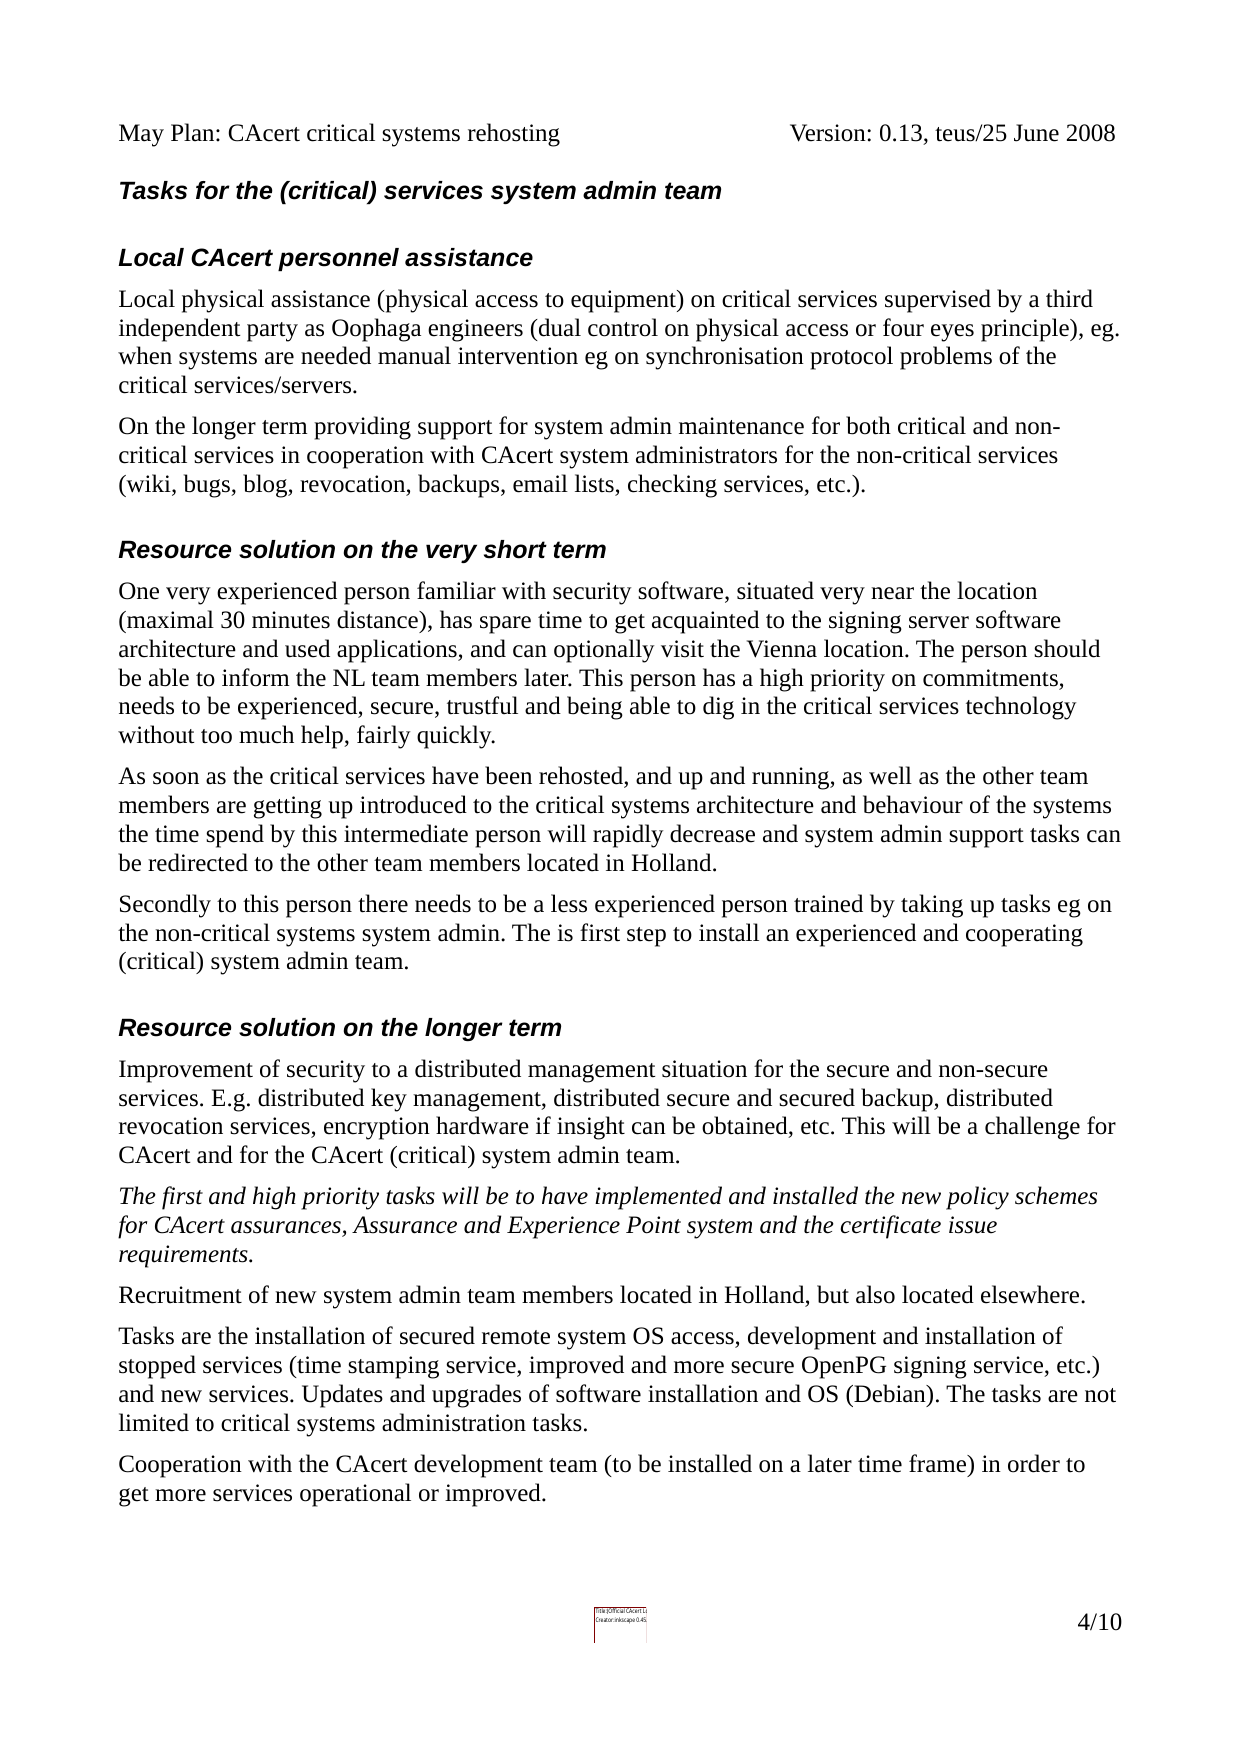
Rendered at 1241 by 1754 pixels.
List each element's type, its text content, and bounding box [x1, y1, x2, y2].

subtitle Resource solution on the very short term [118, 535, 1122, 564]
text On the longer term providing support for system admin maintenance for both critical and non-critical services in cooperation with CAcert system administrators for the non-critical services (wiki, bugs, blog, revocation, backups, email lists, checking services, etc.). [118, 411, 1122, 498]
subtitle Tasks for the (critical) services system admin team [118, 176, 1122, 205]
text Tasks are the installation of secured remote system OS access, development and installation of stopped services (time stamping service, improved and more secure OpenPG signing service, etc.) and new services. Updates and upgrades of software installation and OS (Debian). The tasks are not limited to critical systems administration tasks. [118, 1321, 1122, 1436]
text One very experienced person familiar with security software, situated very near the location (maximal 30 minutes distance), has spare time to get acquainted to the signing server software architecture and used applications, and can optionally visit the Vienna location. The person should be able to inform the NL team members later. This person has a high priority on commitments, needs to be experienced, secure, trustful and being able to dig in the critical services technology without too much help, fairly quickly. [118, 576, 1122, 749]
subtitle Local CAcert personnel assistance [118, 243, 1122, 271]
text Improvement of security to a distributed management situation for the secure and non-secure services. E.g. distributed key management, distributed secure and secured backup, distributed revocation services, encryption hardware if insight can be obtained, etc. This will be a challenge for CAcert and for the CAcert (critical) system admin team. [118, 1054, 1122, 1169]
subtitle Resource solution on the longer term [118, 1013, 1122, 1041]
text The first and high priority tasks will be to have implemented and installed the new policy schemes for CAcert assurances, Assurance and Experience Point system and the certificate issue requirements. [118, 1181, 1122, 1268]
text Recruitment of new system admin team members located in Holland, but also located elsewhere. [118, 1280, 1122, 1309]
text As soon as the critical services have been rehosted, and up and running, as well as the other team members are getting up introduced to the critical systems architecture and behaviour of the systems the time spend by this intermediate person will rapidly decrease and system admin support tasks can be redirected to the other team members located in Holland. [118, 761, 1122, 876]
text Secondly to this person there needs to be a less experienced person trained by taking up tasks eg on the non-critical systems system admin. The is first step to install an experienced and cooperating (critical) system admin team. [118, 889, 1122, 975]
text Local physical assistance (physical access to equipment) on critical services supervised by a third independent party as Oophaga engineers (dual control on physical access or four eyes principle), eg. when systems are needed manual intervention eg on synchronisation protocol problems of the critical services/servers. [118, 284, 1122, 399]
text Cooperation with the CAcert development team (to be installed on a later time frame) in order to get more services operational or improved. [118, 1449, 1122, 1506]
